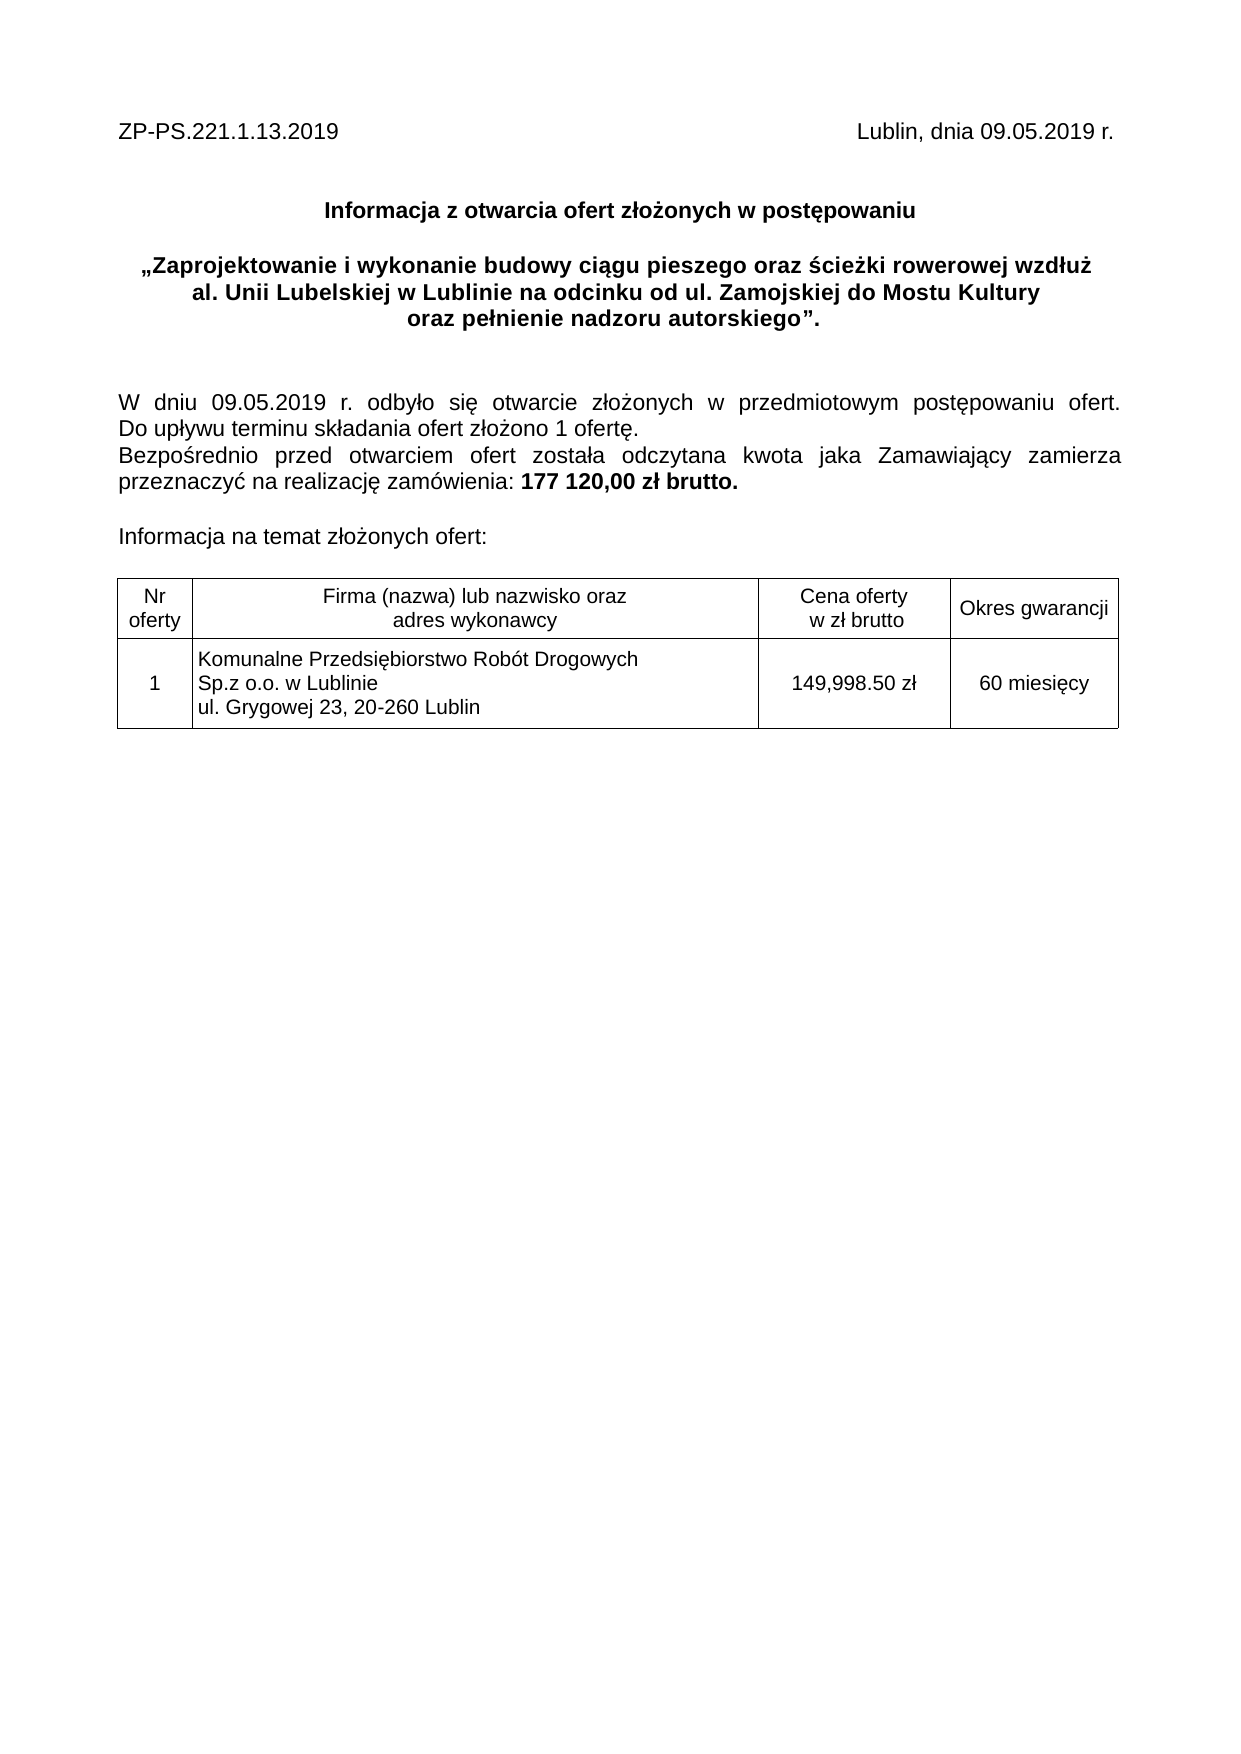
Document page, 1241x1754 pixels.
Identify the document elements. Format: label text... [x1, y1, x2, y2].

text Informacja z otwarcia ofert złożonych w postępowaniu [118, 197, 1122, 223]
text „Zaprojektowanie i wykonanie budowy ciągu pieszego oraz ścieżki rowerowej wzdłuż [118, 252, 1122, 279]
table_header Cena oferty w zł brutto [759, 579, 950, 638]
table_header Firma (nazwa) lub nazwisko oraz adres wykonawcy [193, 579, 758, 638]
table_cell 149 998,50 zł [759, 639, 950, 728]
table_cell Komunalne Przedsiębiorstwo Robót Drogowych Sp.z o.o. w Lublinie ul. Grygowej 23, 20-260 Lublin [193, 639, 758, 728]
text al. Unii Lubelskiej w Lublinie na odcinku od ul. Zamojskiej do Mostu Kultury [118, 279, 1122, 305]
table_cell 1 [118, 639, 192, 728]
table_cell 60 miesięcy [951, 639, 1118, 728]
text oraz pełnienie nadzoru autorskiego”. [118, 305, 1122, 331]
table_header Okres gwarancji [951, 579, 1118, 638]
list W dniu 09.05.2019 r. odbyło się otwarcie złożonych w przedmiotowym postępowaniu ofert. Do upływu terminu składania ofert złożono 1 ofertę. [118, 389, 1122, 442]
text Bezpośrednio przed otwarciem ofert została odczytana kwota jaka Zamawiający zamierza przeznaczyć na realizację zamówienia: 177 120,00 zł brutto. [118, 442, 1122, 494]
table_header Nr oferty [118, 579, 192, 638]
text ZP-PS.221.1.13.2019 Lublin, dnia 09.05.2019 r. [118, 118, 1122, 144]
text Informacja na temat złożonych ofert: [118, 523, 1122, 549]
